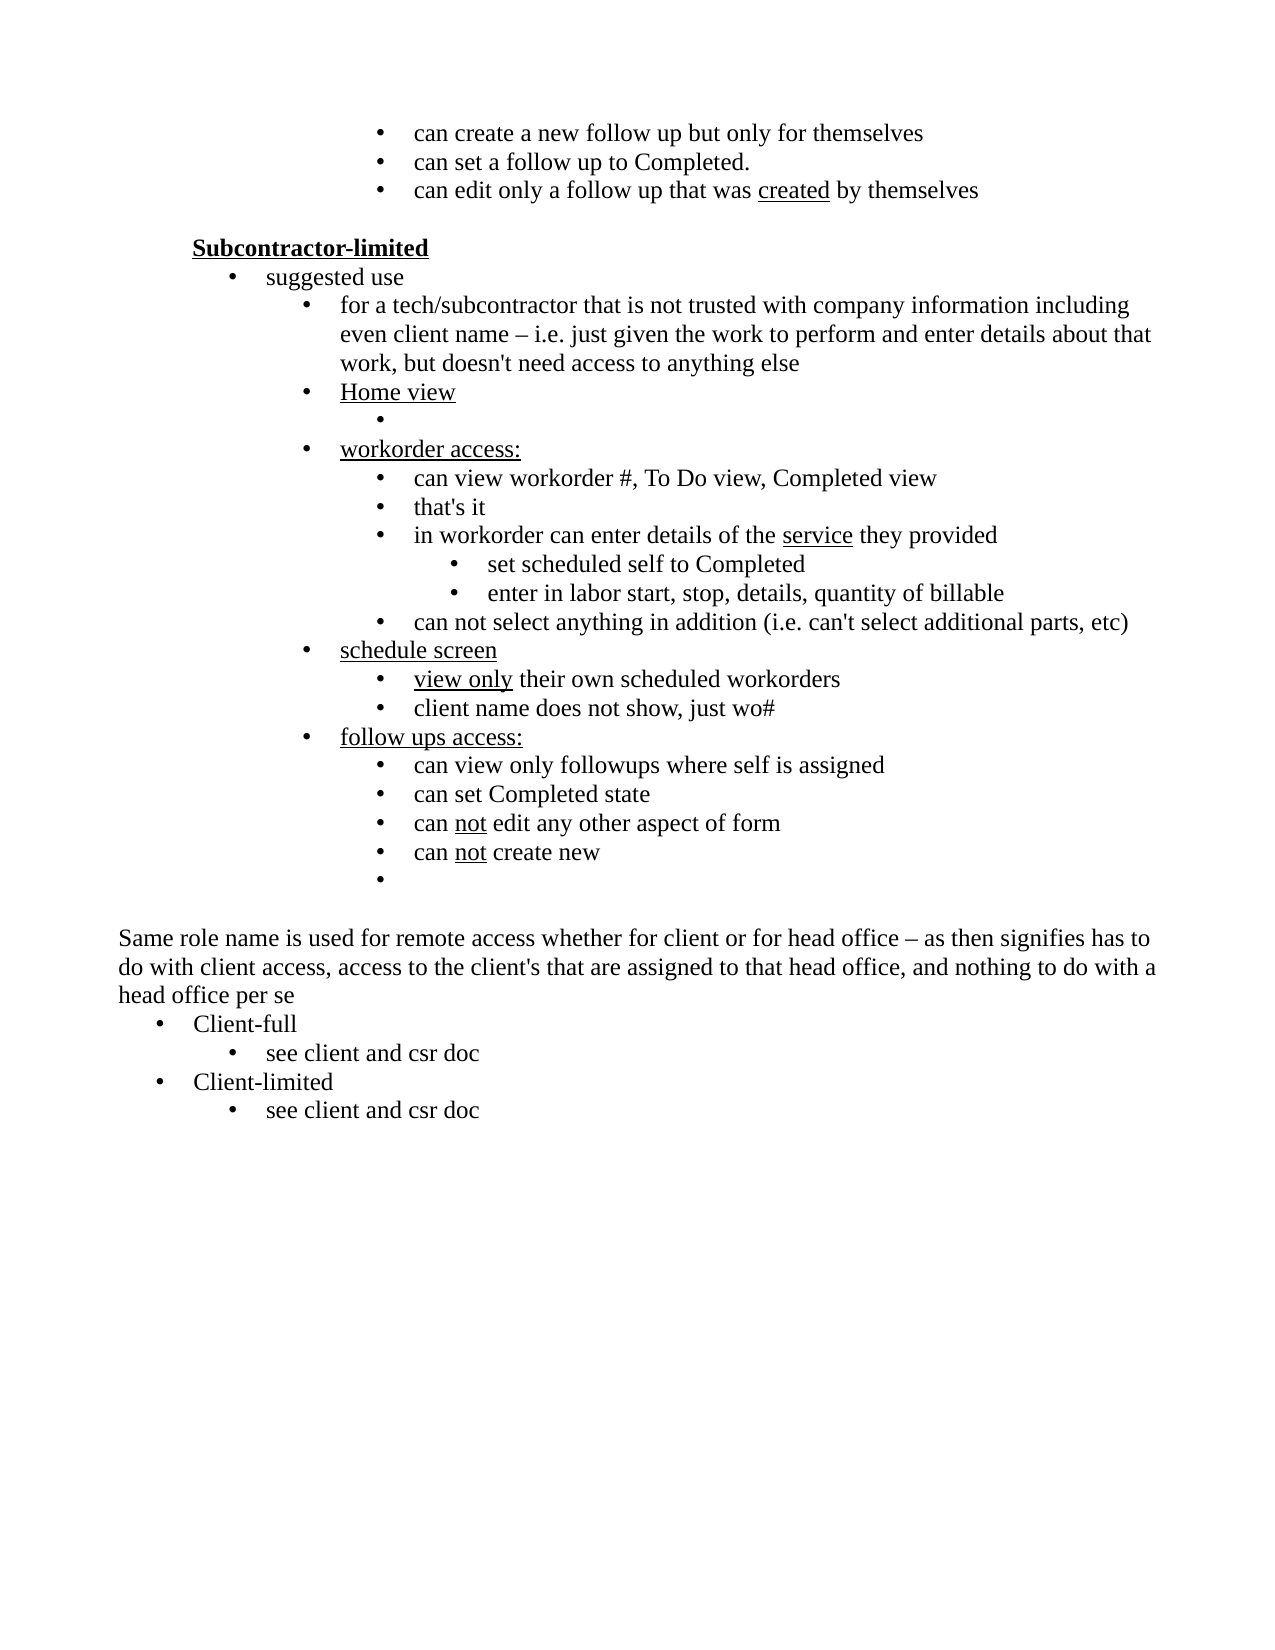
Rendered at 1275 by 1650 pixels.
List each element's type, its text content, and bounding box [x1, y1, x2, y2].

list can edit only a follow up that was created by themselves [376, 176, 1157, 204]
list can view workorder #, To Do view, Completed view [376, 463, 1157, 492]
list can not edit any other aspect of form [376, 808, 1157, 837]
list can set a follow up to Completed. [376, 147, 1157, 176]
list client name does not show, just wo# [376, 693, 1157, 722]
list follow ups access: [302, 722, 1157, 751]
list Client-full [156, 1009, 1157, 1038]
list for a tech/subcontractor that is not trusted with company information including even client name – i.e. just given the work to perform and enter details about that work, but doesn't need access to anything else [302, 291, 1157, 377]
text Subcontractor-limited [192, 233, 1157, 262]
list Home view [302, 377, 1157, 406]
text Same role name is used for remote access whether for client or for head office – as then signifies has to do with client access, access to the client's that are assigned to that head office, and nothing to do with a head office per se [118, 923, 1157, 1009]
list can not select anything in addition (i.e. can't select additional parts, etc) [376, 607, 1157, 636]
list can not create new [376, 837, 1157, 866]
list schedule screen [302, 636, 1157, 664]
list Client-limited [156, 1067, 1157, 1096]
list can create a new follow up but only for themselves [376, 118, 1157, 147]
list workorder access: [302, 434, 1157, 463]
list see client and csr doc [228, 1096, 1157, 1124]
list in workorder can enter details of the service they provided [376, 521, 1157, 549]
list see client and csr doc [228, 1038, 1157, 1067]
list can set Completed state [376, 779, 1157, 808]
list can view only followups where self is assigned [376, 751, 1157, 779]
list set scheduled self to Completed [450, 549, 1157, 578]
list enter in labor start, stop, details, quantity of billable [450, 578, 1157, 607]
list that's it [376, 492, 1157, 521]
list view only their own scheduled workorders [376, 664, 1157, 693]
list suggested use [228, 262, 1157, 291]
